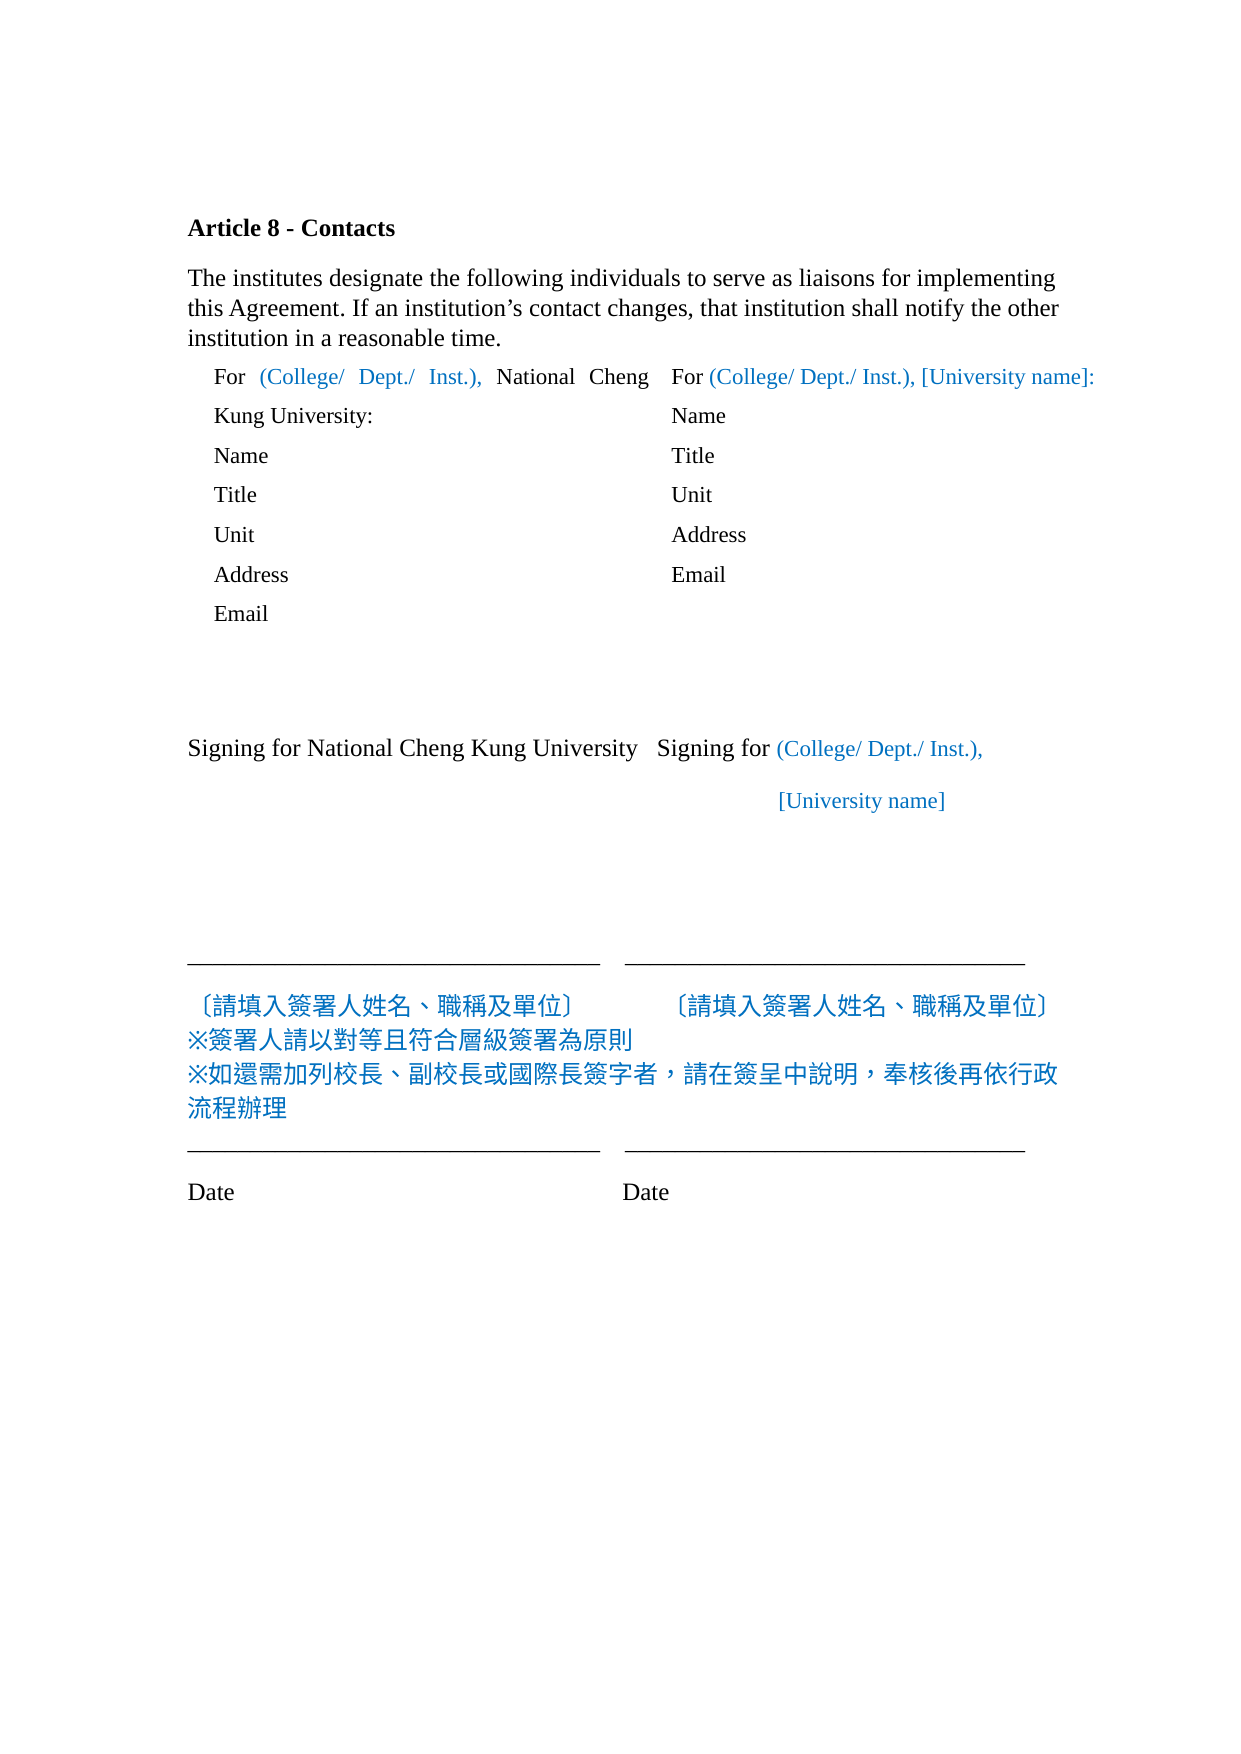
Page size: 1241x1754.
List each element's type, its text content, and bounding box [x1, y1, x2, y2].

text The institutes designate the following individuals to serve as liaisons for implementing this Agreement. If an institution’s contact changes, that institution shall notify the other institution in a reasonable time. [187, 262, 1063, 352]
text ※簽署人請以對等且符合層級簽署為原則 [187, 1023, 1063, 1057]
text [University name] [187, 784, 1063, 814]
text _________________________________ ________________________________ [187, 1126, 1063, 1156]
table_header For (College/ Dept./ Inst.), [University name]: Name Title Unit Address Email [660, 353, 1118, 629]
text 〔請填入簽署人姓名、職稱及單位〕 〔請填入簽署人姓名、職稱及單位〕 [187, 989, 1063, 1023]
text Signing for National Cheng Kung University Signing for (College/ Dept./ Inst.), [187, 733, 1063, 763]
text ※如還需加列校長、副校長或國際長簽字者，請在簽呈中說明，奉核後再依行政流程辦理 [187, 1057, 1063, 1125]
table_header For (College/ Dept./ Inst.), National Cheng Kung University: Name Title Unit Address Email [202, 353, 660, 629]
text _________________________________ ________________________________ [187, 938, 1063, 968]
text Article 8 - Contacts [187, 213, 1063, 242]
text Date Date [187, 1177, 1063, 1205]
